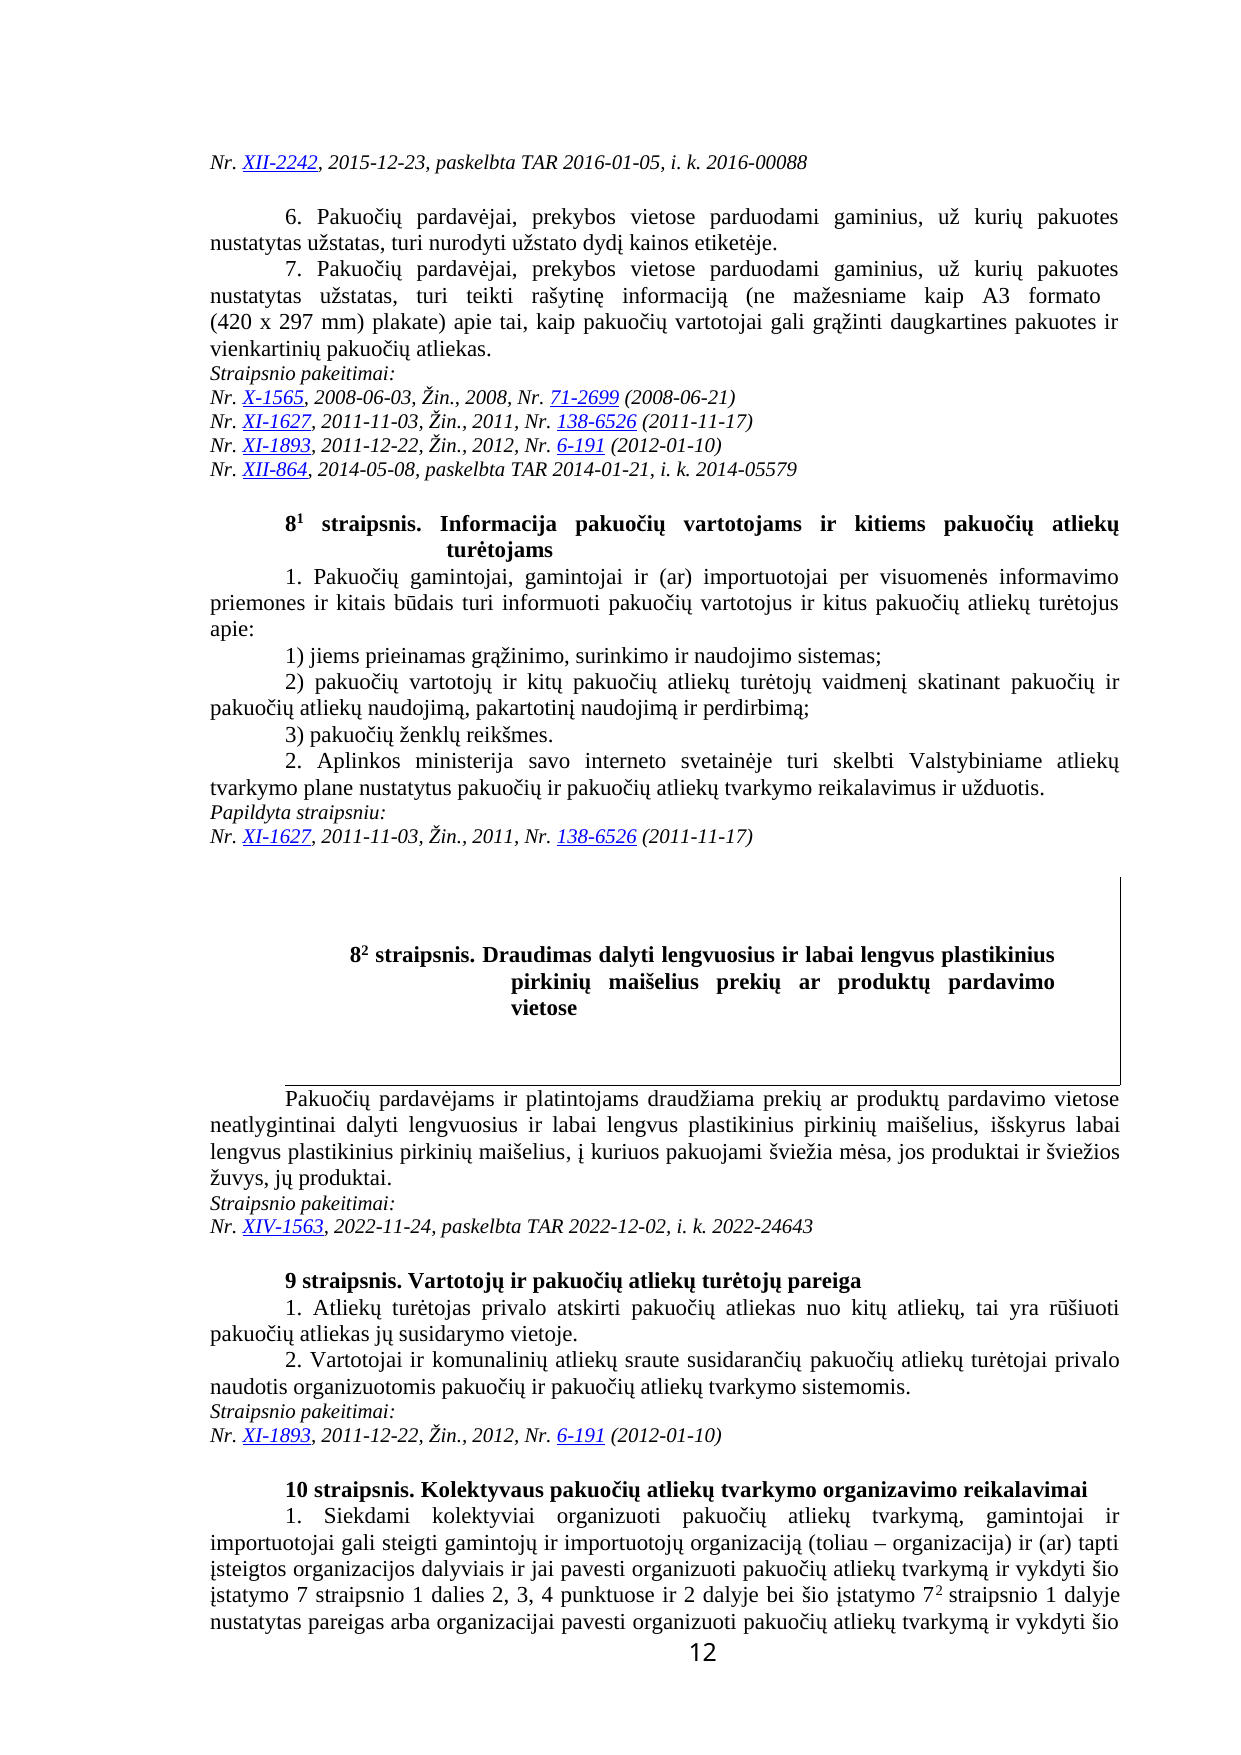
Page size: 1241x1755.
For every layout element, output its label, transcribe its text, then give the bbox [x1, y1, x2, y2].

text 6. Pakuočių pardavėjai, prekybos vietose parduodami gaminius, už kurių pakuotes nustatytas užstatas, turi nurodyti užstato dydį kainos etiketėje. [210, 203, 1120, 256]
text 1. Atliekų turėtojas privalo atskirti pakuočių atliekas nuo kitų atliekų, tai yra rūšiuoti pakuočių atliekas jų susidarymo vietoje. [210, 1294, 1120, 1346]
text Papildyta straipsniu: [210, 800, 1120, 824]
text Nr. XI-1893, 2011-12-22, Žin., 2012, Nr. 6-191 (2012-01-10) [210, 433, 1120, 457]
text Nr. XIV-1563, 2022-11-24, paskelbta TAR 2022-12-02, i. k. 2022-24643 [210, 1214, 1120, 1238]
text 82 straipsnis. Draudimas dalyti lengvuosius ir labai lengvus plastikinius pirkinių maišelius prekių ar produktų pardavimo vietose [285, 877, 1120, 1085]
text 1) jiems prieinamas grąžinimo, surinkimo ir naudojimo sistemas; [210, 642, 1120, 668]
text Nr. XII-864, 2014-05-08, paskelbta TAR 2014-01-21, i. k. 2014-05579 [210, 457, 1120, 481]
text 7. Pakuočių pardavėjai, prekybos vietose parduodami gaminius, už kurių pakuotes nustatytas užstatas, turi teikti rašytinę informaciją (ne mažesniame kaip A3 formato (420 x 297 mm) plakate) apie tai, kaip pakuočių vartotojai gali grąžinti daugkartines pakuotes ir vienkartinių pakuočių atliekas. [210, 256, 1120, 361]
text 3) pakuočių ženklų reikšmes. [210, 721, 1120, 747]
text 81 straipsnis. Informacija pakuočių vartotojams ir kitiems pakuočių atliekų turėtojams [285, 510, 1120, 563]
text 2) pakuočių vartotojų ir kitų pakuočių atliekų turėtojų vaidmenį skatinant pakuočių ir pakuočių atliekų naudojimą, pakartotinį naudojimą ir perdirbimą; [210, 668, 1120, 721]
text 1. Siekdami kolektyviai organizuoti pakuočių atliekų tvarkymą, gamintojai ir importuotojai gali steigti gamintojų ir importuotojų organizaciją (toliau – organizacija) ir (ar) tapti įsteigtos organizacijos dalyviais ir jai pavesti organizuoti pakuočių atliekų tvarkymą ir vykdyti šio įstatymo 7 straipsnio 1 dalies 2, 3, 4 punktuose ir 2 dalyje bei šio įstatymo 72 straipsnio 1 dalyje nustatytas pareigas arba organizacijai pavesti organizuoti pakuočių atliekų tvarkymą ir vykdyti šio [210, 1502, 1120, 1634]
text Nr. X-1565, 2008-06-03, Žin., 2008, Nr. 71-2699 (2008-06-21) [210, 385, 1120, 409]
text 1. Pakuočių gamintojai, gamintojai ir (ar) importuotojai per visuomenės informavimo priemones ir kitais būdais turi informuoti pakuočių vartotojus ir kitus pakuočių atliekų turėtojus apie: [210, 563, 1120, 642]
text Straipsnio pakeitimai: [210, 361, 1120, 385]
text Nr. XI-1627, 2011-11-03, Žin., 2011, Nr. 138-6526 (2011-11-17) [210, 824, 1120, 848]
text 10 straipsnis. Kolektyvaus pakuočių atliekų tvarkymo organizavimo reikalavimai [285, 1476, 1120, 1502]
text Nr. XII-2242, 2015-12-23, paskelbta TAR 2016-01-05, i. k. 2016-00088 [210, 150, 1120, 174]
text 2. Aplinkos ministerija savo interneto svetainėje turi skelbti Valstybiniame atliekų tvarkymo plane nustatytus pakuočių ir pakuočių atliekų tvarkymo reikalavimus ir užduotis. [210, 747, 1120, 800]
text Nr. XI-1893, 2011-12-22, Žin., 2012, Nr. 6-191 (2012-01-10) [210, 1423, 1120, 1447]
text 9 straipsnis. Vartotojų ir pakuočių atliekų turėtojų pareiga [210, 1267, 1120, 1294]
text Straipsnio pakeitimai: [210, 1190, 1120, 1214]
text Nr. XI-1627, 2011-11-03, Žin., 2011, Nr. 138-6526 (2011-11-17) [210, 409, 1120, 433]
text Pakuočių pardavėjams ir platintojams draudžiama prekių ar produktų pardavimo vietose neatlygintinai dalyti lengvuosius ir labai lengvus plastikinius pirkinių maišelius, išskyrus labai lengvus plastikinius pirkinių maišelius, į kuriuos pakuojami šviežia mėsa, jos produktai ir šviežios žuvys, jų produktai. [210, 1085, 1120, 1190]
text Straipsnio pakeitimai: [210, 1399, 1120, 1423]
text 2. Vartotojai ir komunalinių atliekų sraute susidarančių pakuočių atliekų turėtojai privalo naudotis organizuotomis pakuočių ir pakuočių atliekų tvarkymo sistemomis. [210, 1346, 1120, 1399]
